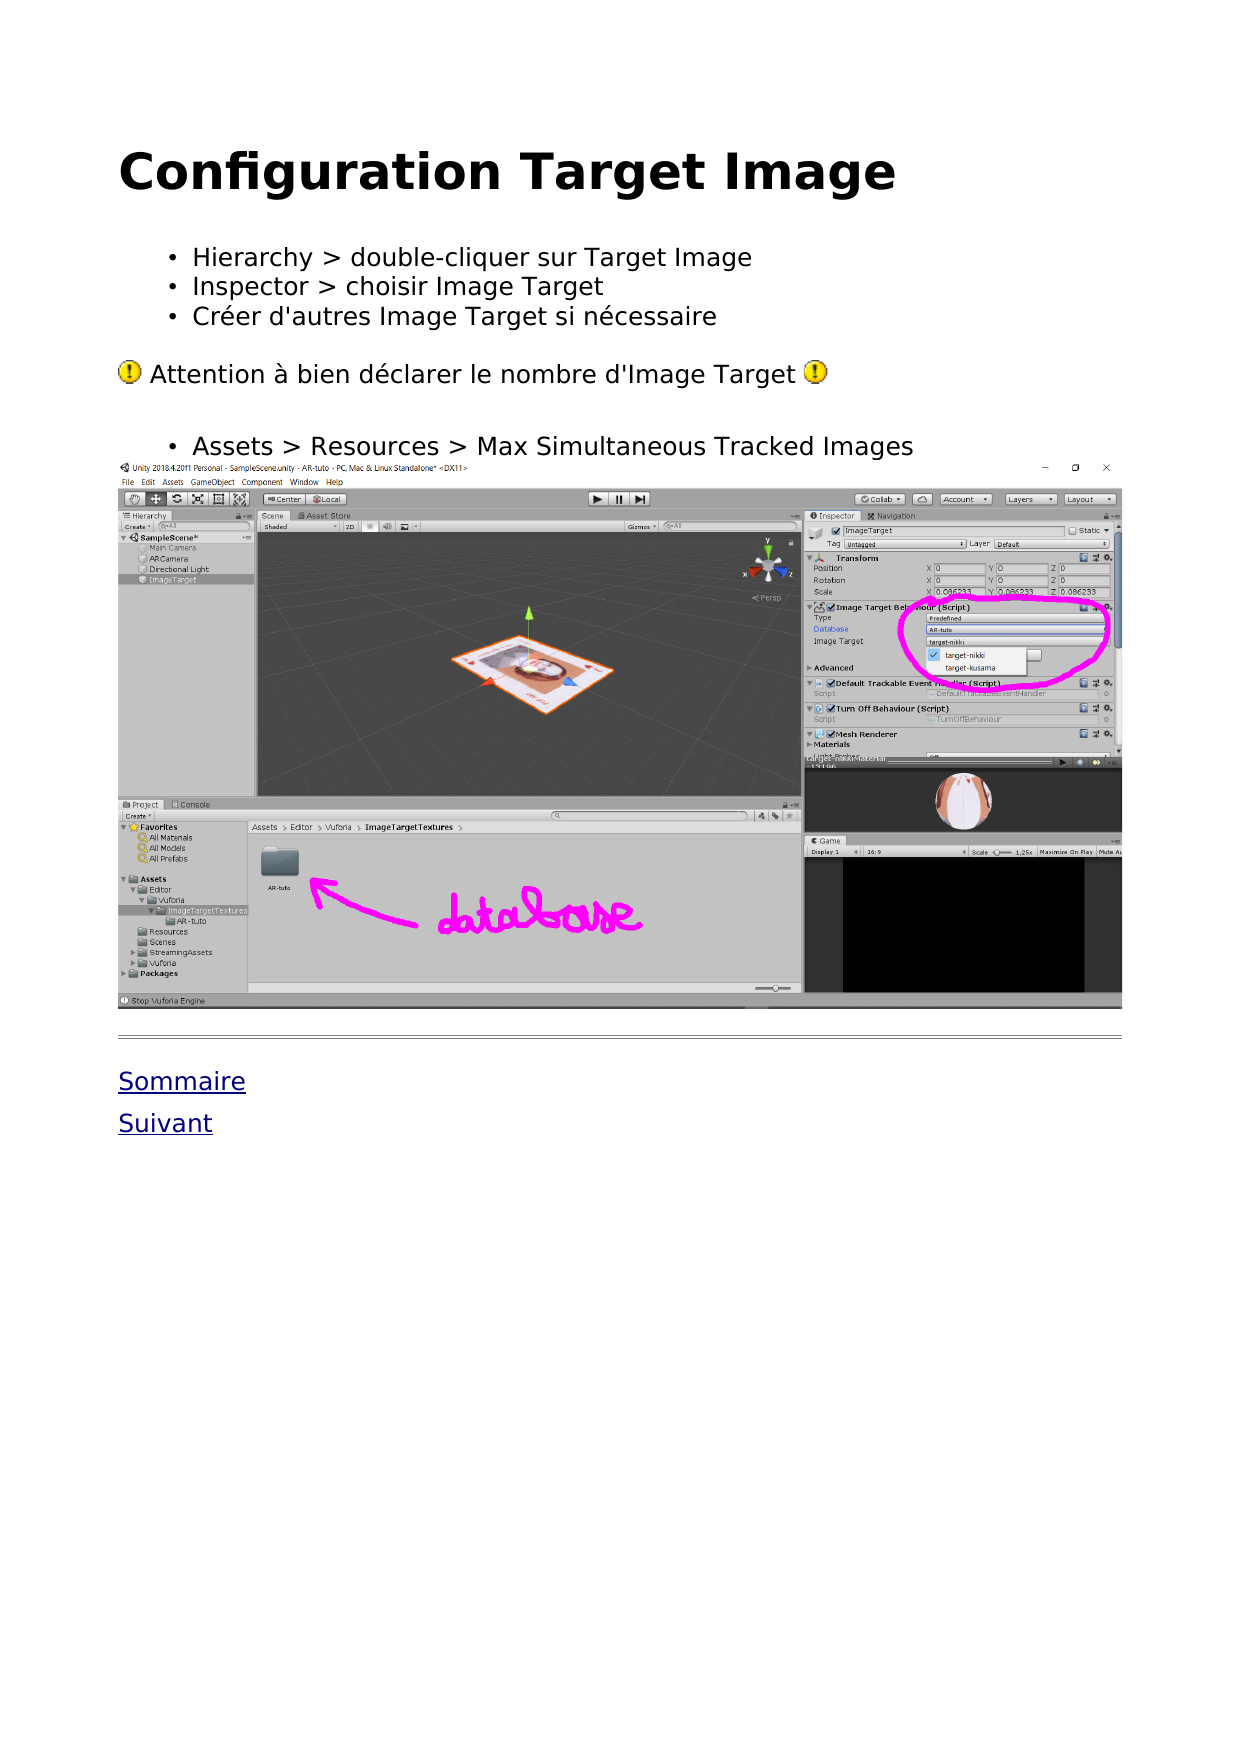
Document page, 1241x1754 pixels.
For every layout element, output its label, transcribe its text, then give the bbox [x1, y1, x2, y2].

list Hierarchy > double-cliquer sur Target Image [177, 243, 1122, 272]
list Créer d'autres Image Target si nécessaire [177, 302, 1122, 331]
picture [803, 360, 828, 384]
picture [118, 460, 1123, 1009]
text Attention à bien déclarer le nombre d'Image Target [118, 360, 1122, 390]
list Inspector > choisir Image Target [177, 272, 1122, 302]
list Assets > Resources > Max Simultaneous Tracked Images [177, 432, 1122, 460]
text Sommaire [118, 1067, 1122, 1096]
subtitle Configuration Target Image [118, 143, 1122, 201]
text Suivant [118, 1109, 1122, 1138]
picture [118, 360, 142, 384]
